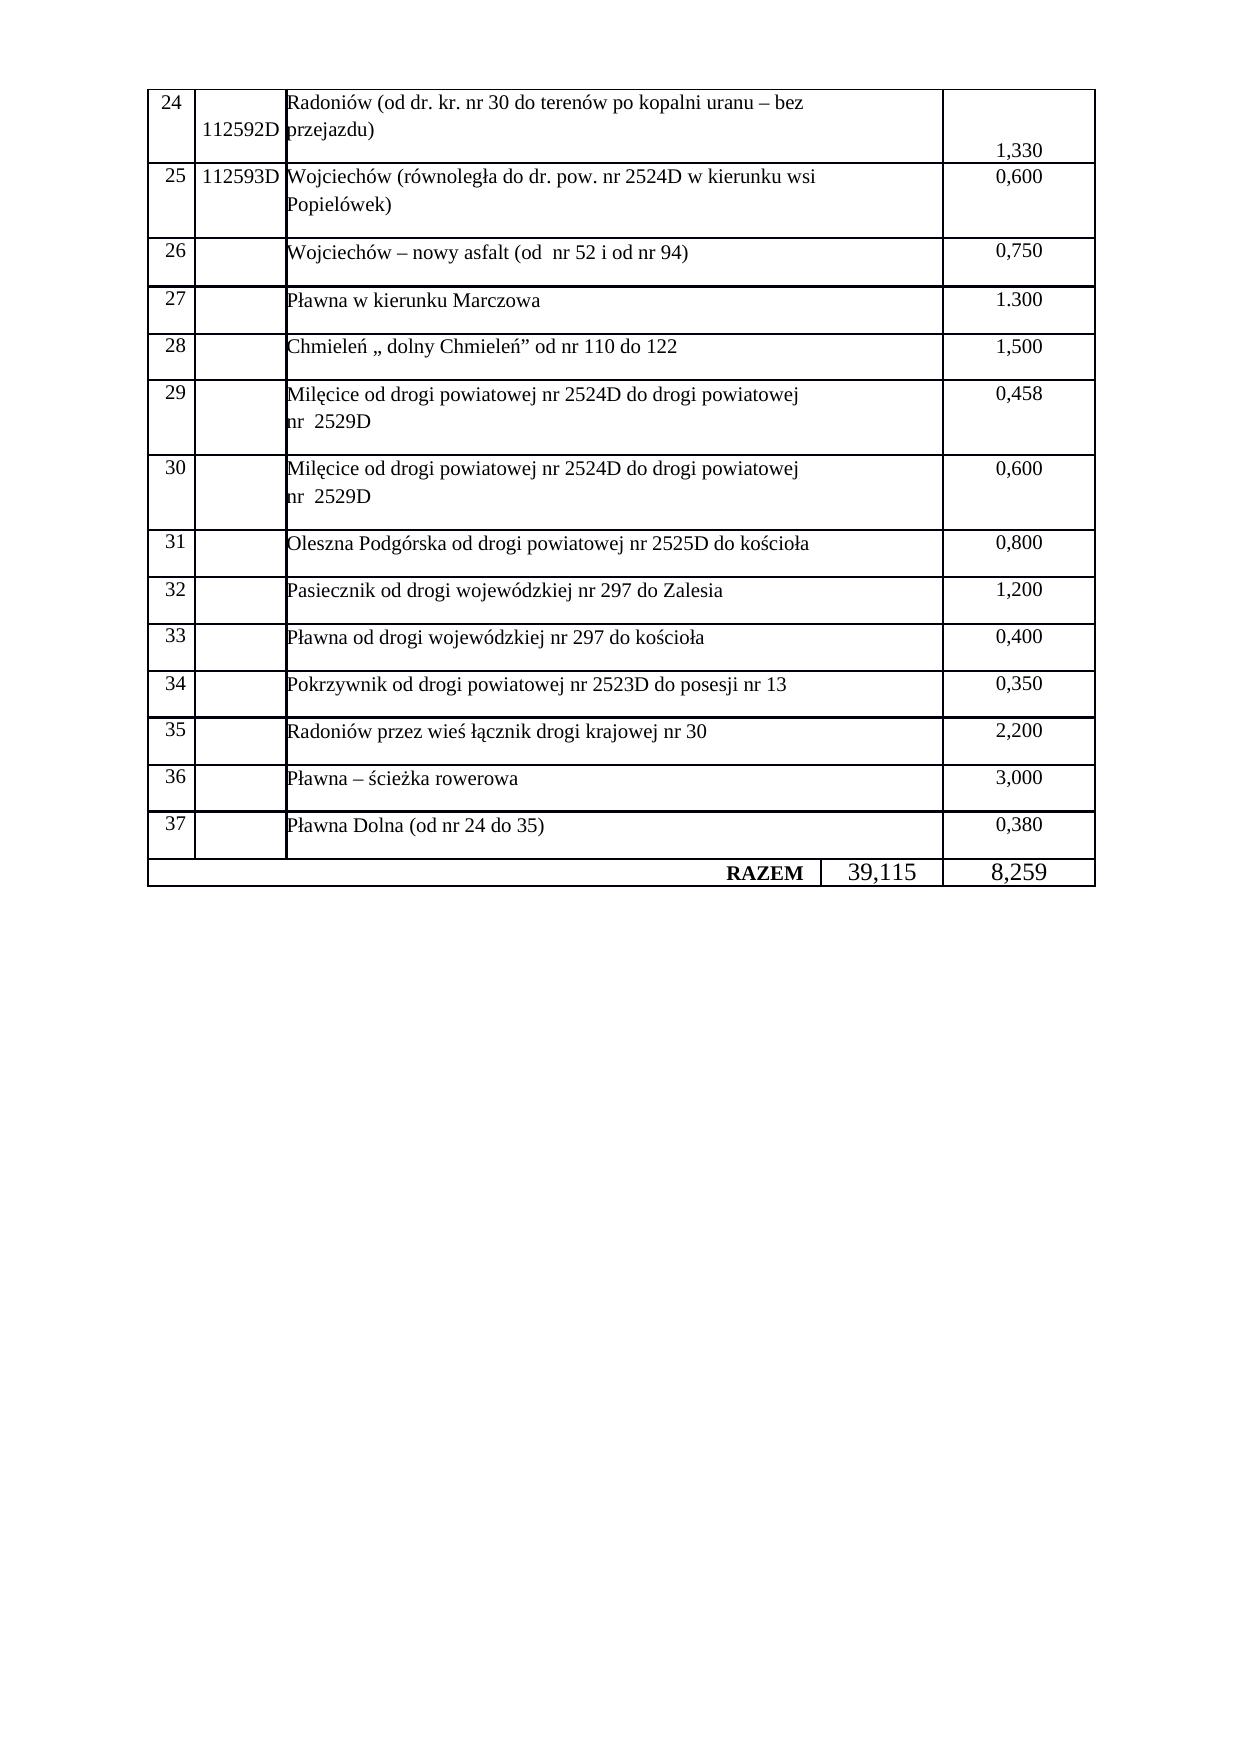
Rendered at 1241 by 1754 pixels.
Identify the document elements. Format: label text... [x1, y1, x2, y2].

table_cell [196, 239, 285, 285]
table_cell Pławna od drogi wojewódzkiej nr 297 do kościoła [288, 625, 821, 669]
table_cell Pasiecznik od drogi wojewódzkiej nr 297 do Zalesia [288, 578, 821, 622]
table_cell [821, 531, 942, 576]
table_cell Pławna – ścieżka rowerowa [288, 766, 821, 810]
table_cell [196, 288, 285, 332]
table_cell [821, 456, 942, 528]
table_cell [821, 766, 942, 810]
table_cell Milęcice od drogi powiatowej nr 2524D do drogi powiatowej nr 2529D [288, 456, 821, 528]
table_cell 0,350 [944, 672, 1094, 716]
table_cell Wojciechów – nowy asfalt (od nr 52 i od nr 94) [288, 239, 821, 285]
table_cell [196, 456, 285, 528]
table_cell 34 [149, 672, 194, 716]
table_cell 30 [149, 456, 194, 528]
table_cell 8,259 [944, 860, 1094, 885]
table_cell 37 [149, 813, 194, 857]
table_cell [196, 531, 285, 576]
table_cell 0,380 [944, 813, 1094, 857]
table_cell [196, 813, 285, 857]
table_cell Chmieleń „ dolny Chmieleń” od nr 110 do 122 [288, 335, 821, 379]
table_cell Pokrzywnik od drogi powiatowej nr 2523D do posesji nr 13 [288, 672, 821, 716]
table_cell 27 [149, 288, 194, 332]
table_cell [195, 860, 286, 885]
table_cell 0,458 [944, 381, 1094, 454]
table_cell [196, 766, 285, 810]
table_cell [821, 719, 942, 763]
table_cell 28 [149, 335, 194, 379]
table_cell [821, 239, 942, 285]
table_cell Oleszna Podgórska od drogi powiatowej nr 2525D do kościoła [288, 531, 821, 576]
table_cell [196, 381, 285, 454]
table_cell 1,200 [944, 578, 1094, 622]
table_cell [821, 625, 942, 669]
table_cell Radoniów (od dr. kr. nr 30 do terenów po kopalni uranu – bez przejazdu) [288, 90, 821, 162]
table_cell 39,115 [822, 860, 942, 885]
table_cell [821, 813, 942, 857]
table_cell 35 [149, 719, 194, 763]
table_cell [196, 578, 285, 622]
table_cell RAZEM [286, 860, 820, 885]
table_cell Pławna Dolna (od nr 24 do 35) [288, 813, 821, 857]
table_cell 25 [149, 164, 194, 237]
table_cell 0,400 [944, 625, 1094, 669]
table_cell 26 [149, 239, 194, 285]
table_cell [821, 164, 942, 237]
table_cell 3,000 [944, 766, 1094, 810]
table_cell 31 [149, 531, 194, 576]
table_cell 29 [149, 381, 194, 454]
table_cell 0,750 [944, 239, 1094, 285]
table_cell Pławna w kierunku Marczowa [288, 288, 821, 332]
table_cell Milęcice od drogi powiatowej nr 2524D do drogi powiatowej nr 2529D [288, 381, 821, 454]
table_cell 1,500 [944, 335, 1094, 379]
table_cell [196, 719, 285, 763]
table_cell [821, 90, 942, 162]
table_cell Radoniów przez wieś łącznik drogi krajowej nr 30 [288, 719, 821, 763]
table_cell 112592D [196, 90, 285, 162]
table_cell [196, 625, 285, 669]
table_cell 0,800 [944, 531, 1094, 576]
table_cell 112593D [196, 164, 285, 237]
table_cell [821, 288, 942, 332]
table_cell 33 [149, 625, 194, 669]
table_cell Wojciechów (równoległa do dr. pow. nr 2524D w kierunku wsi Popielówek) [288, 164, 821, 237]
table_cell [196, 335, 285, 379]
table_cell [149, 860, 195, 885]
table_cell 24 [149, 90, 194, 162]
table_cell 36 [149, 766, 194, 810]
table_cell 1.300 [944, 288, 1094, 332]
table_cell 2,200 [944, 719, 1094, 763]
table_cell 32 [149, 578, 194, 622]
table_cell [821, 672, 942, 716]
table_cell [821, 335, 942, 379]
table_cell 0,600 [944, 456, 1094, 528]
table_cell [196, 672, 285, 716]
table_cell 0,600 [944, 164, 1094, 237]
table_cell [821, 381, 942, 454]
table_cell 1,330 [944, 90, 1094, 162]
table_cell [821, 578, 942, 622]
